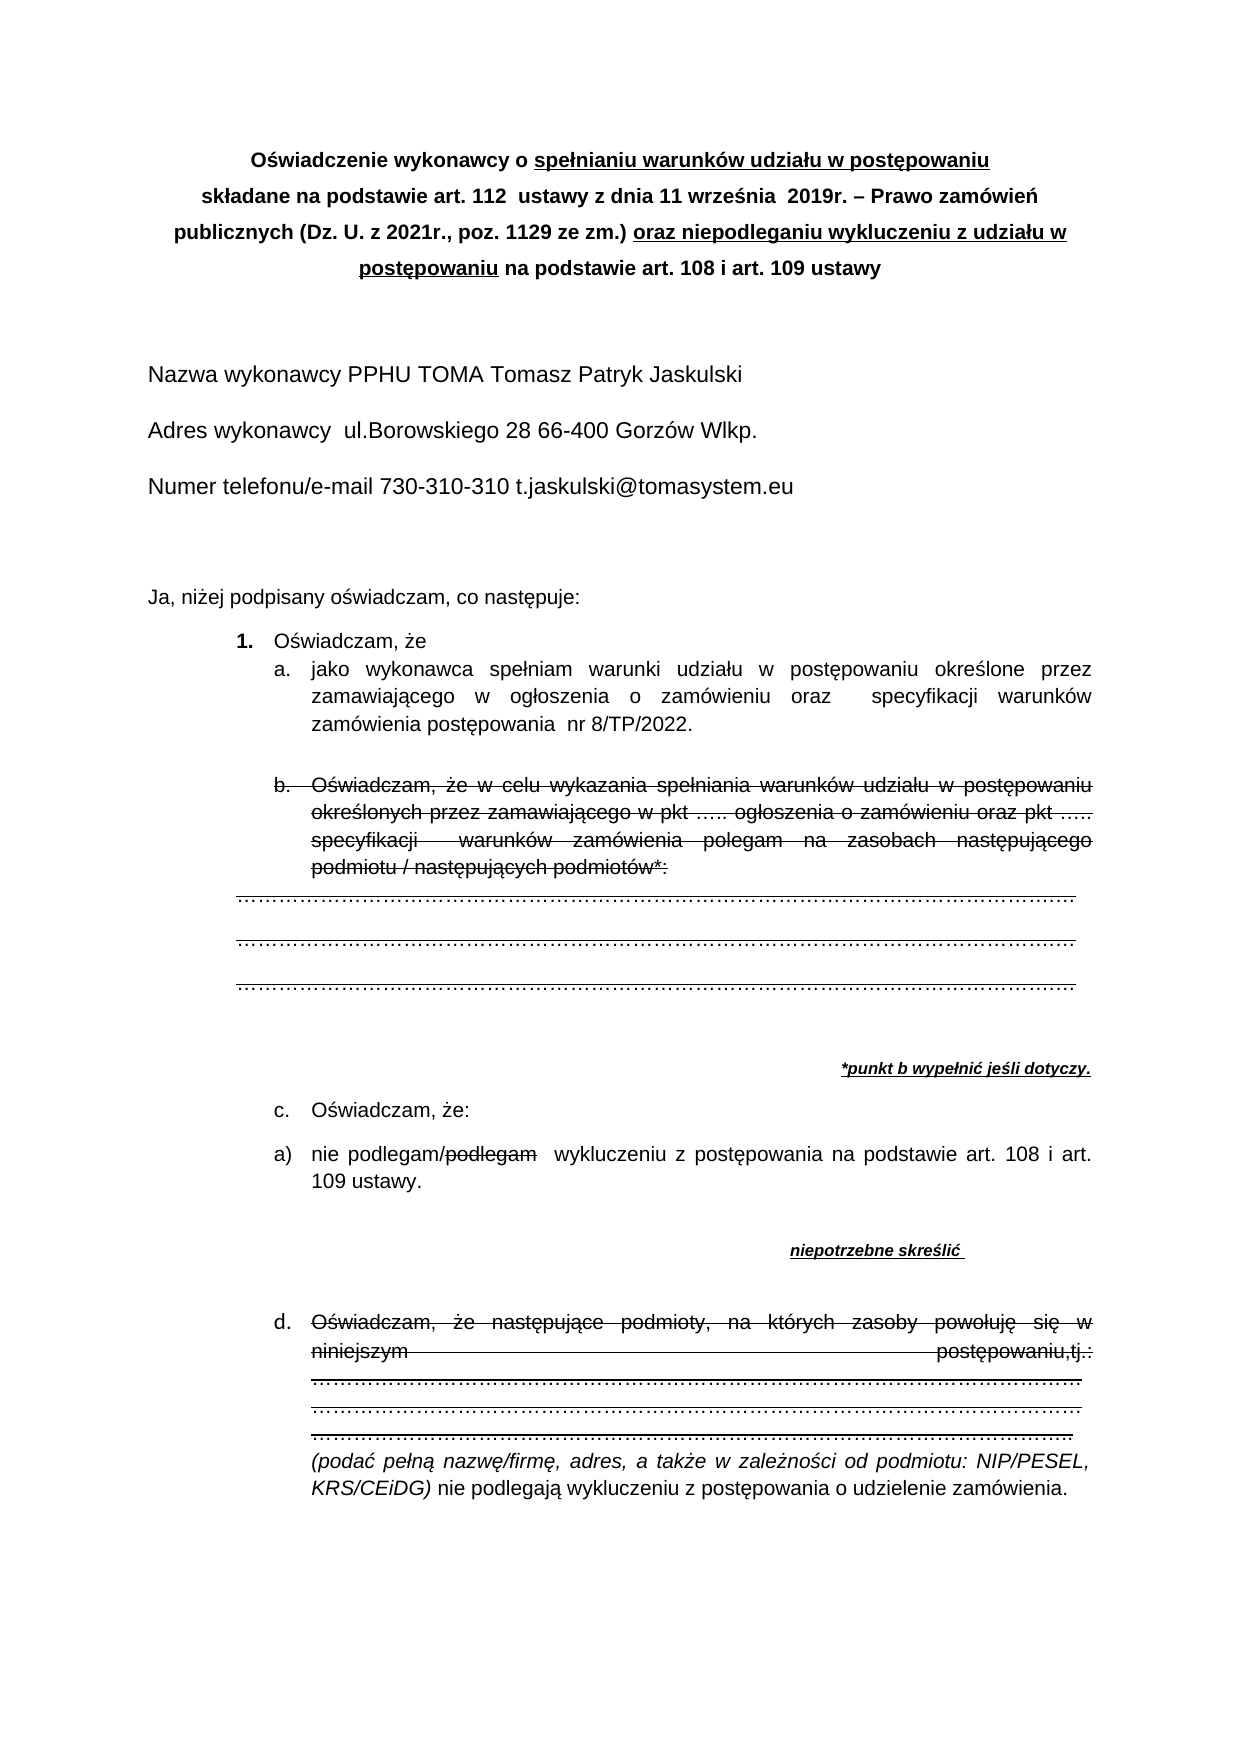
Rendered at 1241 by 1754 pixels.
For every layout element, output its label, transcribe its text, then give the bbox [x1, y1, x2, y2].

text ……………………………………………………………………………………………………….… [236, 882, 1093, 906]
text Adres wykonawcy ul.Borowskiego 28 66-400 Gorzów Wlkp. [148, 417, 1093, 443]
list Oświadczam, że: [274, 1098, 1093, 1122]
list Oświadczam, że następujące podmioty, na których zasoby powołuję się w niniejszym postępowaniu,tj.: …………………………………………………………………………………………………………………………………………………………………………………………………………………………………………………………………………………………………….. (podać pełną nazwę/firmę, adres, a także w zależności od podmiotu: NIP/PESEL, KRS/CEiDG) nie podlegają wykluczeniu z postępowania o udzielenie zamówienia. [274, 1307, 1093, 1500]
list Oświadczam, że [236, 629, 1093, 653]
text Nazwa wykonawcy PPHU TOMA Tomasz Patryk Jaskulski [148, 361, 1093, 387]
text *punkt b wypełnić jeśli dotyczy. [236, 1059, 1093, 1078]
text Oświadczenie wykonawcy o spełnianiu warunków udziału w postępowaniu [148, 148, 1093, 172]
text składane na podstawie art. 112 ustawy z dnia 11 września 2019r. – Prawo zamówień publicznych (Dz. U. z 2021r., poz. 1129 ze zm.) oraz niepodleganiu wykluczeniu z udziału w postępowaniu na podstawie art. 108 i art. 109 ustawy [148, 183, 1093, 279]
list Oświadczam, że w celu wykazania spełniania warunków udziału w postępowaniu określonych przez zamawiającego w pkt ….. ogłoszenia o zamówieniu oraz pkt ….. specyfikacji warunków zamówienia polegam na zasobach następującego podmiotu / następujących podmiotów*: [274, 772, 1093, 786]
text niepotrzebne skreślić [790, 1241, 1093, 1260]
list jako wykonawca spełniam warunki udziału w postępowaniu określone przez zamawiającego w ogłoszenia o zamówieniu oraz specyfikacji warunków zamówienia postępowania nr 8/TP/2022. [274, 657, 1093, 736]
text ……………………………………………………………………………………………………….… [236, 971, 1093, 995]
text Numer telefonu/e-mail 730-310-310 t.jaskulski@tomasystem.eu [148, 473, 1093, 499]
text ……………………………………………………………………………………………………….… [236, 927, 1093, 951]
list Oświadczam, że w celu wykazania spełniania warunków udziału w postępowaniu określonych przez zamawiającego w pkt ….. ogłoszenia o zamówieniu oraz pkt ….. specyfikacji warunków zamówienia polegam na zasobach następującego podmiotu / następujących podmiotów*: [274, 787, 1093, 879]
text Ja, niżej podpisany oświadczam, co następuje: [148, 585, 1093, 609]
list nie podlegam/podlegam wykluczeniu z postępowania na podstawie art. 108 i art. 109 ustawy. [274, 1142, 1093, 1193]
